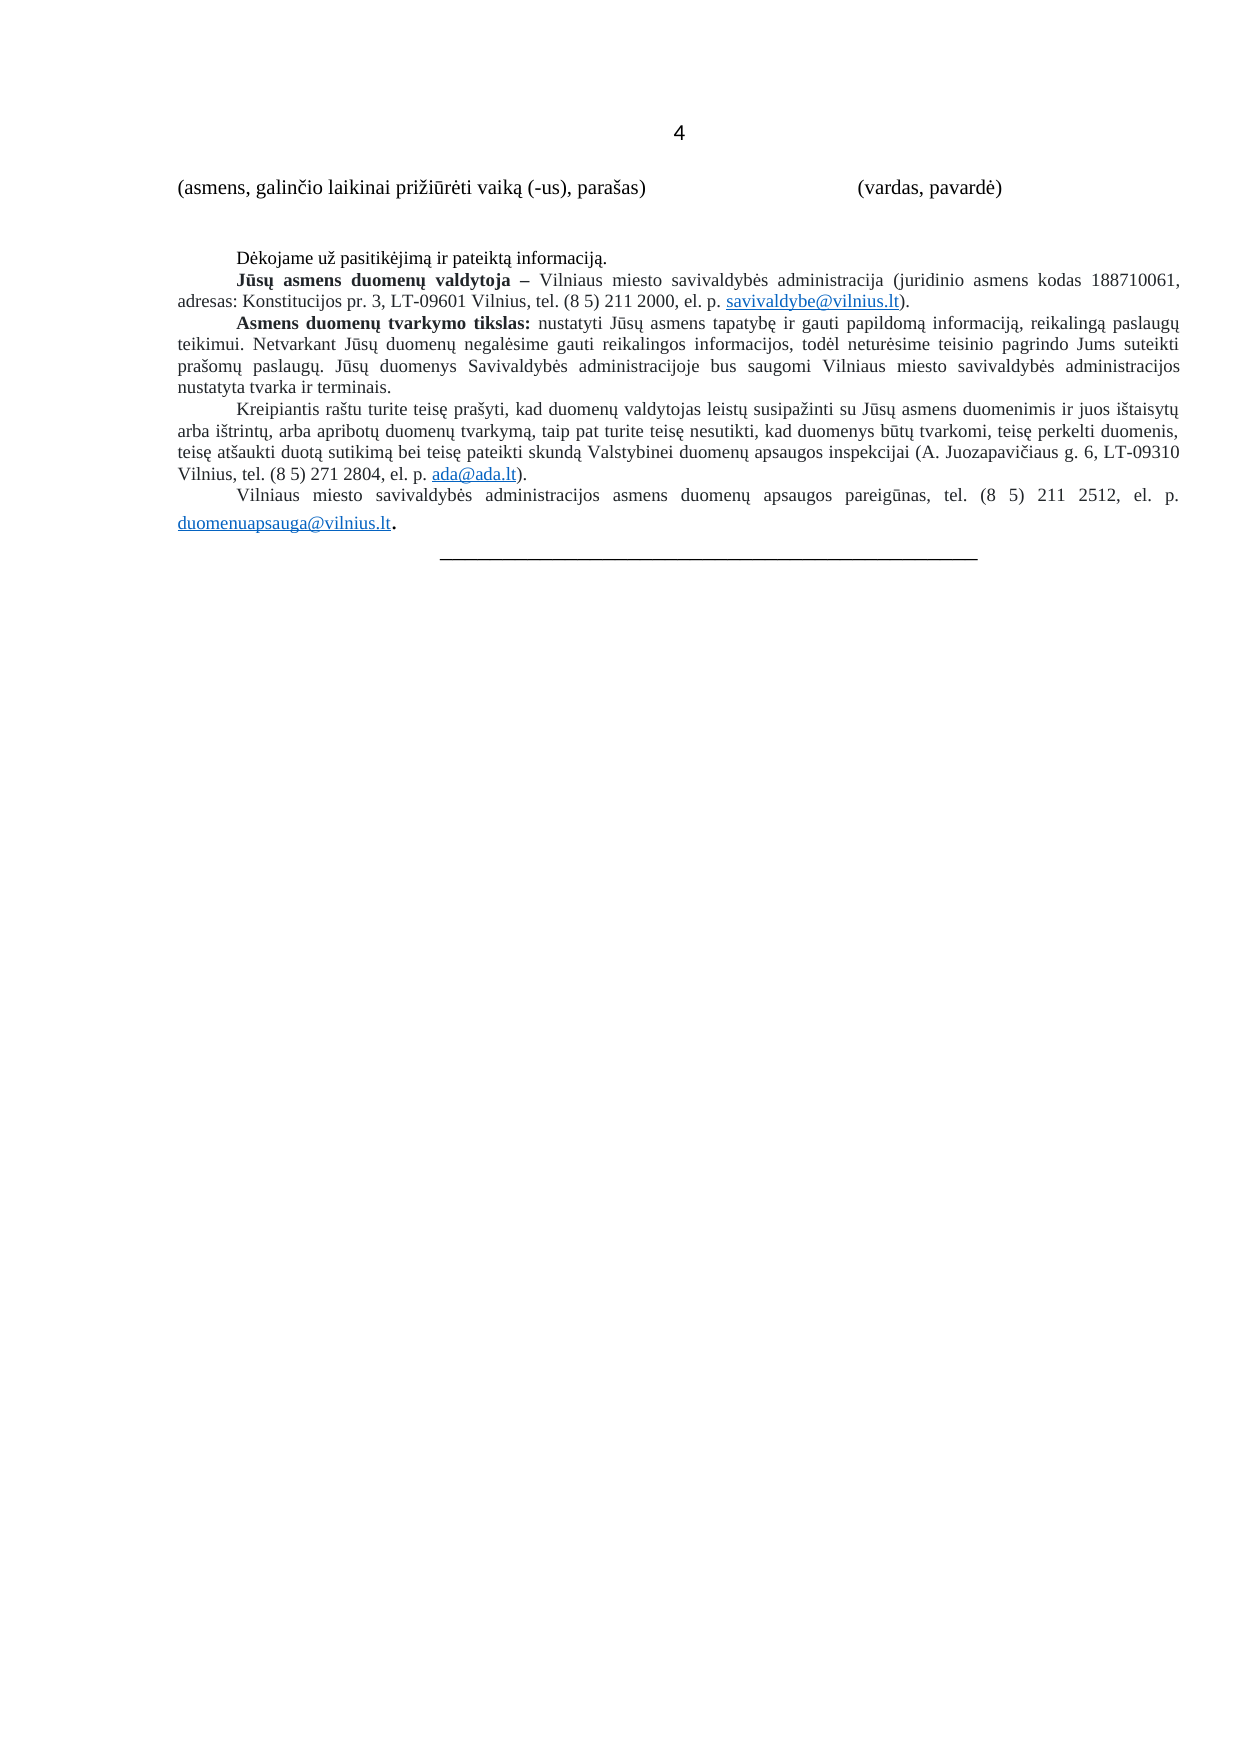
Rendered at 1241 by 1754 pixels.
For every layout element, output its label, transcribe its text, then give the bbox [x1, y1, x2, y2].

text Dėkojame už pasitikėjimą ir pateiktą informaciją. [177, 247, 1181, 269]
text (asmens, galinčio laikinai prižiūrėti vaiką (-us), parašas) (vardas, pavardė) [177, 175, 1181, 199]
text Asmens duomenų tvarkymo tikslas: nustatyti Jūsų asmens tapatybę ir gauti papildomą informaciją, reikalingą paslaugų teikimui. Netvarkant Jūsų duomenų negalėsime gauti reikalingos informacijos, todėl neturėsime teisinio pagrindo Jums suteikti prašomų paslaugų. Jūsų duomenys Savivaldybės administracijoje bus saugomi Vilniaus miesto savivaldybės administracijos nustatyta tvarka ir terminais. [177, 312, 1181, 398]
text Jūsų asmens duomenų valdytoja – Vilniaus miesto savivaldybės administracija (juridinio asmens kodas 188710061, adresas: Konstitucijos pr. 3, LT-09601 Vilnius, tel. (8 5) 211 2000, el. p. savivaldybe@vilnius.lt). [177, 269, 1181, 312]
text Kreipiantis raštu turite teisę prašyti, kad duomenų valdytojas leistų susipažinti su Jūsų asmens duomenimis ir juos ištaisytų arba ištrintų, arba apribotų duomenų tvarkymą, taip pat turite teisę nesutikti, kad duomenys būtų tvarkomi, teisę perkelti duomenis, teisę atšaukti duotą sutikimą bei teisę pateikti skundą Valstybinei duomenų apsaugos inspekcijai (A. Juozapavičiaus g. 6, LT-09310 Vilnius, tel. (8 5) 271 2804, el. p. ada@ada.lt). [177, 398, 1181, 484]
text Vilniaus miesto savivaldybės administracijos asmens duomenų apsaugos pareigūnas, tel. (8 5) 211 2512, el. p. duomenuapsauga@vilnius.lt. [177, 484, 1181, 534]
text ___________________________________________ [177, 534, 1181, 563]
